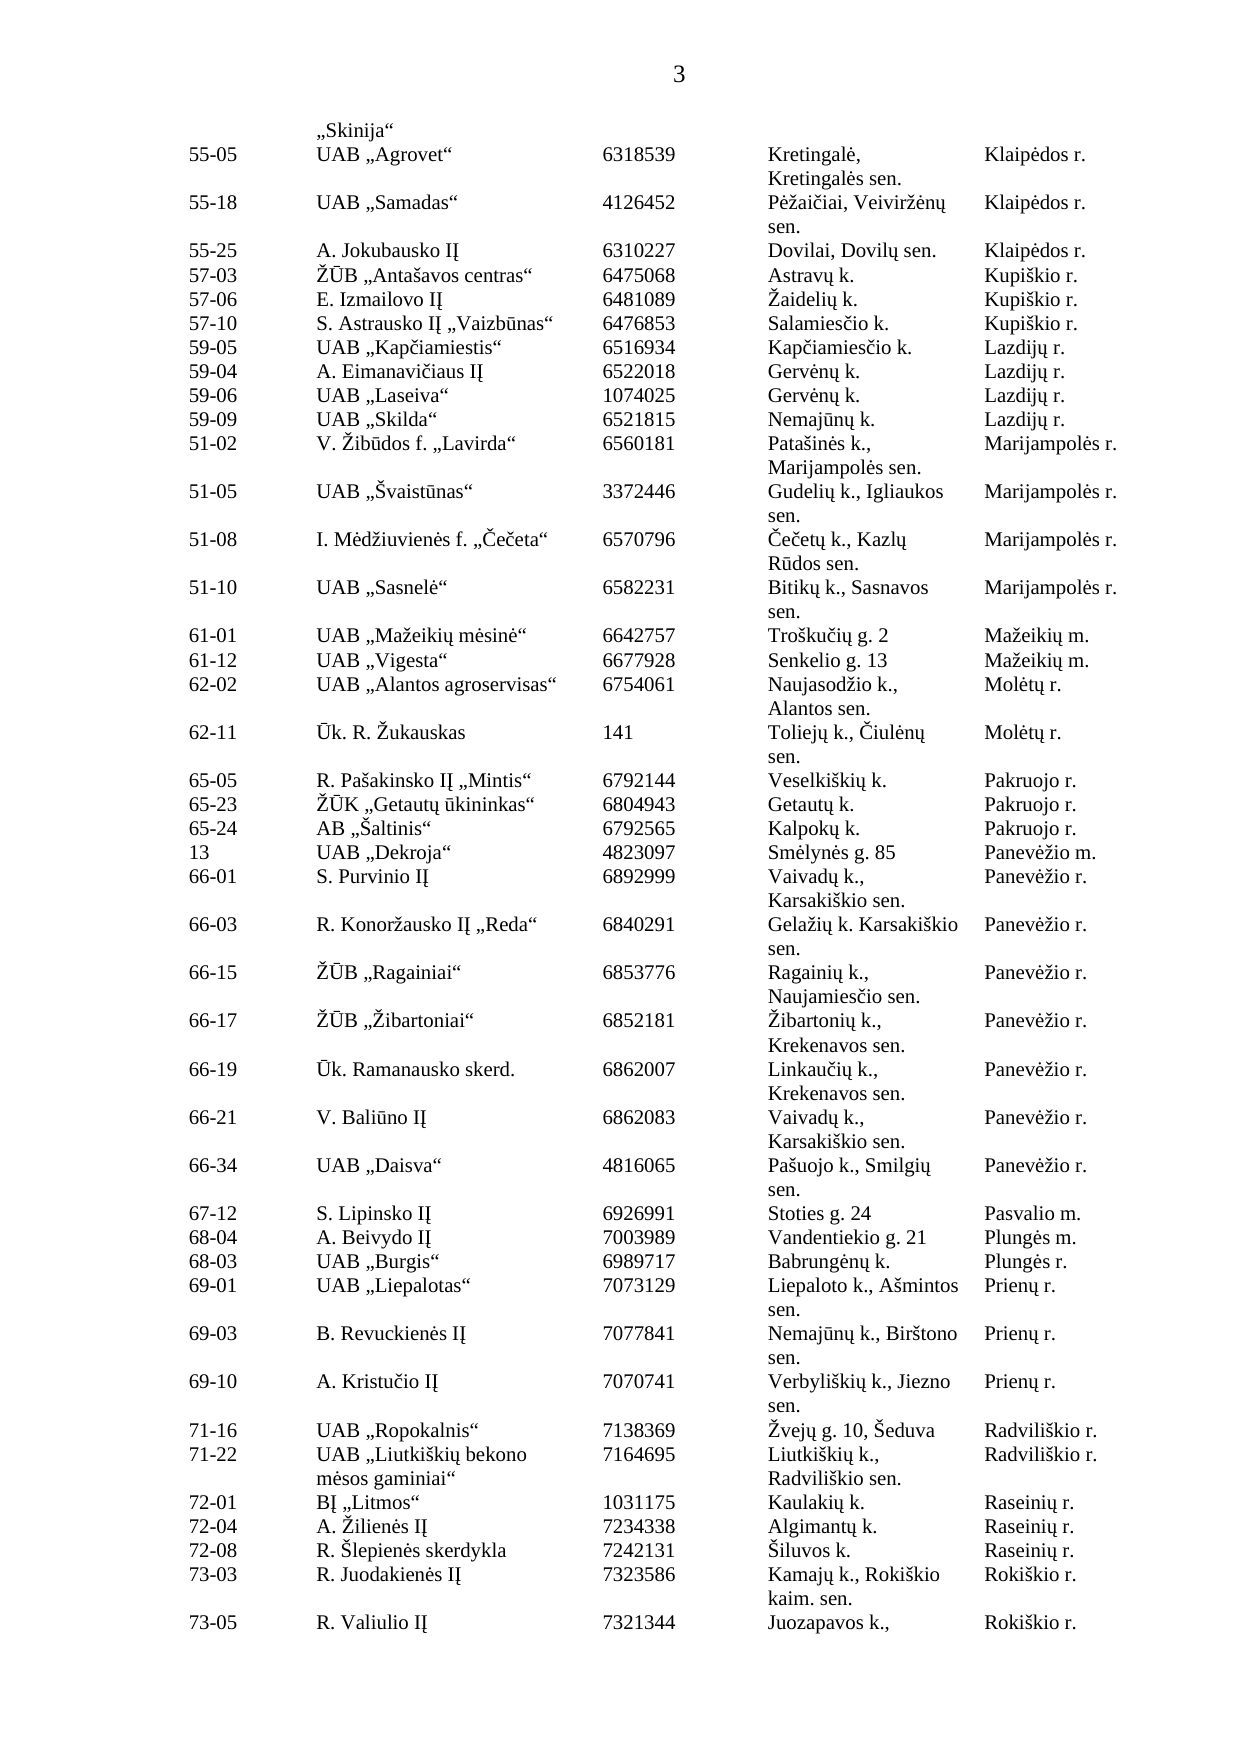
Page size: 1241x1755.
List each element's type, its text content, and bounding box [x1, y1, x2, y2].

table_cell 6516934 [591, 335, 756, 359]
table_cell Pašuojo k., Smilgių sen. [756, 1153, 973, 1201]
table_cell Klaipėdos r. [973, 239, 1181, 262]
table_cell Kaulakių k. [756, 1490, 973, 1514]
table_cell 141 [591, 720, 756, 768]
table_cell 59-04 [177, 359, 305, 383]
table_cell Pakruojo r. [973, 768, 1181, 792]
table_cell UAB „Dekroja“ [305, 840, 591, 864]
table_cell UAB „Kapčiamiestis“ [305, 335, 591, 359]
table_cell Radviliškio r. [973, 1418, 1181, 1442]
table_cell 55-18 [177, 190, 305, 238]
table_cell Babrungėnų k. [756, 1249, 973, 1273]
table_cell 51-05 [177, 479, 305, 527]
table_cell 13 [177, 840, 305, 864]
table_cell Mažeikių m. [973, 624, 1181, 647]
table_cell Senkelio g. 13 [756, 648, 973, 672]
table_cell 73-05 [177, 1610, 305, 1634]
table_cell 62-11 [177, 720, 305, 768]
table_cell Panevėžio r. [973, 1009, 1181, 1057]
table_cell UAB „Laseiva“ [305, 383, 591, 407]
table_cell 7242131 [591, 1538, 756, 1562]
table_cell 66-03 [177, 912, 305, 960]
table_cell 6862083 [591, 1105, 756, 1153]
table_cell Lazdijų r. [973, 359, 1181, 383]
table_cell Smėlynės g. 85 [756, 840, 973, 864]
table_cell Linkaučių k., Krekenavos sen. [756, 1057, 973, 1105]
table_cell Salamiesčio k. [756, 311, 973, 335]
table_cell Rokiškio r. [973, 1610, 1181, 1634]
table_cell Vandentiekio g. 21 [756, 1225, 973, 1249]
table_cell BĮ „Litmos“ [305, 1490, 591, 1514]
table_cell Žaidelių k. [756, 287, 973, 311]
table_cell 66-17 [177, 1009, 305, 1057]
table_cell Kamajų k., Rokiškio kaim. sen. [756, 1562, 973, 1610]
table_cell Verbyliškių k., Jiezno sen. [756, 1369, 973, 1417]
table_cell UAB „Agrovet“ [305, 142, 591, 190]
table_cell R. Pašakinsko IĮ „Mintis“ [305, 768, 591, 792]
table_cell Marijampolės r. [973, 527, 1181, 575]
table_cell 6792144 [591, 768, 756, 792]
table_cell Panevėžio r. [973, 912, 1181, 960]
table_cell Marijampolės r. [973, 431, 1181, 479]
table_cell 7164695 [591, 1442, 756, 1490]
table_cell UAB „Mažeikių mėsinė“ [305, 624, 591, 647]
table_cell Marijampolės r. [973, 479, 1181, 527]
table_cell [177, 118, 305, 142]
table_cell 6521815 [591, 407, 756, 431]
table_cell 6318539 [591, 142, 756, 190]
table_cell 6804943 [591, 792, 756, 816]
table_cell Raseinių r. [973, 1538, 1181, 1562]
table_cell Panevėžio r. [973, 1057, 1181, 1105]
table_cell Marijampolės r. [973, 575, 1181, 623]
table_cell 6754061 [591, 672, 756, 720]
table_cell [591, 118, 756, 142]
table_cell 71-22 [177, 1442, 305, 1490]
table_cell Liepaloto k., Ašmintos sen. [756, 1273, 973, 1321]
table_cell 6570796 [591, 527, 756, 575]
table_cell 6476853 [591, 311, 756, 335]
table_cell S. Lipinsko IĮ [305, 1201, 591, 1225]
table_cell 6677928 [591, 648, 756, 672]
table_cell UAB „Sasnelė“ [305, 575, 591, 623]
table_cell Prienų r. [973, 1321, 1181, 1369]
table_cell Prienų r. [973, 1369, 1181, 1417]
table_cell 4816065 [591, 1153, 756, 1201]
table_cell 4823097 [591, 840, 756, 864]
table_cell Panevėžio r. [973, 1105, 1181, 1153]
table_cell 65-24 [177, 816, 305, 840]
table_cell Liutkiškių k., Radviliškio sen. [756, 1442, 973, 1490]
table_cell Juozapavos k., [756, 1610, 973, 1634]
table_cell 61-12 [177, 648, 305, 672]
table_cell A. Jokubausko IĮ [305, 239, 591, 262]
table_cell 6853776 [591, 960, 756, 1008]
table_cell 66-34 [177, 1153, 305, 1201]
table_cell UAB „Samadas“ [305, 190, 591, 238]
table_cell S. Purvinio IĮ [305, 864, 591, 912]
table_cell Žibartonių k., Krekenavos sen. [756, 1009, 973, 1057]
table_cell 1031175 [591, 1490, 756, 1514]
table_cell A. Žilienės IĮ [305, 1514, 591, 1538]
table_cell „Skinija“ [305, 118, 591, 142]
table_cell ŽŪB „Ragainiai“ [305, 960, 591, 1008]
table_cell 1074025 [591, 383, 756, 407]
table_cell Rokiškio r. [973, 1562, 1181, 1610]
table_cell R. Juodakienės IĮ [305, 1562, 591, 1610]
table_cell 7003989 [591, 1225, 756, 1249]
table_cell 7321344 [591, 1610, 756, 1634]
table_cell Radviliškio r. [973, 1442, 1181, 1490]
table_cell Mažeikių m. [973, 648, 1181, 672]
table_cell 69-01 [177, 1273, 305, 1321]
table_cell Vaivadų k., Karsakiškio sen. [756, 864, 973, 912]
table_cell UAB „Alantos agroservisas“ [305, 672, 591, 720]
table_cell Čečetų k., Kazlų Rūdos sen. [756, 527, 973, 575]
table_cell Klaipėdos r. [973, 190, 1181, 238]
table_cell 65-23 [177, 792, 305, 816]
table_cell Molėtų r. [973, 720, 1181, 768]
table_cell ŽŪK „Getautų ūkininkas“ [305, 792, 591, 816]
table_cell 7077841 [591, 1321, 756, 1369]
table_cell Gervėnų k. [756, 383, 973, 407]
table_cell AB „Šaltinis“ [305, 816, 591, 840]
table_cell 66-01 [177, 864, 305, 912]
table_cell V. Žibūdos f. „Lavirda“ [305, 431, 591, 479]
table_cell 7073129 [591, 1273, 756, 1321]
table_cell UAB „Ropokalnis“ [305, 1418, 591, 1442]
table_cell 6642757 [591, 624, 756, 647]
table_cell 3372446 [591, 479, 756, 527]
table_cell UAB „Burgis“ [305, 1249, 591, 1273]
table_cell 6989717 [591, 1249, 756, 1273]
table_cell Patašinės k., Marijampolės sen. [756, 431, 973, 479]
table_cell 69-10 [177, 1369, 305, 1417]
table_cell Bitikų k., Sasnavos sen. [756, 575, 973, 623]
table_cell UAB „Daisva“ [305, 1153, 591, 1201]
table_cell Plungės m. [973, 1225, 1181, 1249]
table_cell 55-05 [177, 142, 305, 190]
table_cell UAB „Švaistūnas“ [305, 479, 591, 527]
table_cell Dovilai, Dovilų sen. [756, 239, 973, 262]
table_cell R. Valiulio IĮ [305, 1610, 591, 1634]
table_cell 6475068 [591, 263, 756, 287]
table_cell Ūk. R. Žukauskas [305, 720, 591, 768]
table_cell I. Mėdžiuvienės f. „Čečeta“ [305, 527, 591, 575]
table_cell 69-03 [177, 1321, 305, 1369]
table_cell 72-08 [177, 1538, 305, 1562]
table_cell 6892999 [591, 864, 756, 912]
table_cell Lazdijų r. [973, 335, 1181, 359]
table_cell Kupiškio r. [973, 287, 1181, 311]
table_cell 6792565 [591, 816, 756, 840]
table_cell Gudelių k., Igliaukos sen. [756, 479, 973, 527]
table_cell Prienų r. [973, 1273, 1181, 1321]
table_cell 7138369 [591, 1418, 756, 1442]
table_cell Lazdijų r. [973, 407, 1181, 431]
table_cell UAB „Liepalotas“ [305, 1273, 591, 1321]
table_cell 66-21 [177, 1105, 305, 1153]
table_cell UAB „Vigesta“ [305, 648, 591, 672]
table_cell 71-16 [177, 1418, 305, 1442]
table_cell [973, 118, 1181, 142]
table_cell 65-05 [177, 768, 305, 792]
table_cell Nemajūnų k. [756, 407, 973, 431]
table_cell Raseinių r. [973, 1514, 1181, 1538]
table_cell V. Baliūno IĮ [305, 1105, 591, 1153]
table_cell 67-12 [177, 1201, 305, 1225]
table_cell Vaivadų k., Karsakiškio sen. [756, 1105, 973, 1153]
table_cell 6560181 [591, 431, 756, 479]
table_cell Toliejų k., Čiulėnų sen. [756, 720, 973, 768]
table_cell ŽŪB „Antašavos centras“ [305, 263, 591, 287]
table_cell 73-03 [177, 1562, 305, 1610]
table_cell 55-25 [177, 239, 305, 262]
table_cell 6522018 [591, 359, 756, 383]
table_cell 59-06 [177, 383, 305, 407]
table_cell R. Šlepienės skerdykla [305, 1538, 591, 1562]
table_cell A. Kristučio IĮ [305, 1369, 591, 1417]
table_cell 59-05 [177, 335, 305, 359]
table_cell 51-08 [177, 527, 305, 575]
table_cell 66-15 [177, 960, 305, 1008]
table_cell Kretingalė, Kretingalės sen. [756, 142, 973, 190]
table_cell UAB „Skilda“ [305, 407, 591, 431]
table_cell 68-04 [177, 1225, 305, 1249]
table_cell Ūk. Ramanausko skerd. [305, 1057, 591, 1105]
table_cell Panevėžio r. [973, 864, 1181, 912]
table_cell S. Astrausko IĮ „Vaizbūnas“ [305, 311, 591, 335]
table_cell B. Revuckienės IĮ [305, 1321, 591, 1369]
table_cell Panevėžio r. [973, 960, 1181, 1008]
table_cell 57-10 [177, 311, 305, 335]
table_cell 57-06 [177, 287, 305, 311]
table_cell 6926991 [591, 1201, 756, 1225]
table_cell Molėtų r. [973, 672, 1181, 720]
table_cell 51-02 [177, 431, 305, 479]
table_cell Algimantų k. [756, 1514, 973, 1538]
table_cell 6862007 [591, 1057, 756, 1105]
table_cell Plungės r. [973, 1249, 1181, 1273]
table_cell Raseinių r. [973, 1490, 1181, 1514]
table_cell R. Konoržausko IĮ „Reda“ [305, 912, 591, 960]
table_cell Veselkiškių k. [756, 768, 973, 792]
table_cell Getautų k. [756, 792, 973, 816]
table_cell [756, 118, 973, 142]
table_cell Pakruojo r. [973, 816, 1181, 840]
table_cell Gelažių k. Karsakiškio sen. [756, 912, 973, 960]
table_cell Šiluvos k. [756, 1538, 973, 1562]
table_cell Ragainių k., Naujamiesčio sen. [756, 960, 973, 1008]
table_cell Kalpokų k. [756, 816, 973, 840]
table_cell A. Eimanavičiaus IĮ [305, 359, 591, 383]
table_cell 72-04 [177, 1514, 305, 1538]
table_cell 6582231 [591, 575, 756, 623]
table_cell UAB „Liutkiškių bekono mėsos gaminiai“ [305, 1442, 591, 1490]
table_cell Kapčiamiesčio k. [756, 335, 973, 359]
table_cell Kupiškio r. [973, 263, 1181, 287]
table_cell 7070741 [591, 1369, 756, 1417]
table_cell 7323586 [591, 1562, 756, 1610]
table_cell 61-01 [177, 624, 305, 647]
table_cell 68-03 [177, 1249, 305, 1273]
table_cell Žvejų g. 10, Šeduva [756, 1418, 973, 1442]
table_cell 6840291 [591, 912, 756, 960]
table_cell Stoties g. 24 [756, 1201, 973, 1225]
table_cell Lazdijų r. [973, 383, 1181, 407]
table_cell 66-19 [177, 1057, 305, 1105]
table_cell Kupiškio r. [973, 311, 1181, 335]
table_cell 4126452 [591, 190, 756, 238]
table_cell Panevėžio m. [973, 840, 1181, 864]
table_cell Klaipėdos r. [973, 142, 1181, 190]
table_cell E. Izmailovo IĮ [305, 287, 591, 311]
table_cell 6481089 [591, 287, 756, 311]
table_cell Naujasodžio k., Alantos sen. [756, 672, 973, 720]
table_cell 51-10 [177, 575, 305, 623]
table_cell 6310227 [591, 239, 756, 262]
table_cell Pasvalio m. [973, 1201, 1181, 1225]
table_cell Gervėnų k. [756, 359, 973, 383]
table_cell Astravų k. [756, 263, 973, 287]
table_cell Nemajūnų k., Birštono sen. [756, 1321, 973, 1369]
table_cell ŽŪB „Žibartoniai“ [305, 1009, 591, 1057]
table_cell 7234338 [591, 1514, 756, 1538]
table_cell 6852181 [591, 1009, 756, 1057]
table_cell Pakruojo r. [973, 792, 1181, 816]
table_cell 59-09 [177, 407, 305, 431]
table_cell Pėžaičiai, Veiviržėnų sen. [756, 190, 973, 238]
table_cell Panevėžio r. [973, 1153, 1181, 1201]
table_cell 57-03 [177, 263, 305, 287]
table_cell 62-02 [177, 672, 305, 720]
table_cell A. Beivydo IĮ [305, 1225, 591, 1249]
table_cell 72-01 [177, 1490, 305, 1514]
table_cell Troškučių g. 2 [756, 624, 973, 647]
